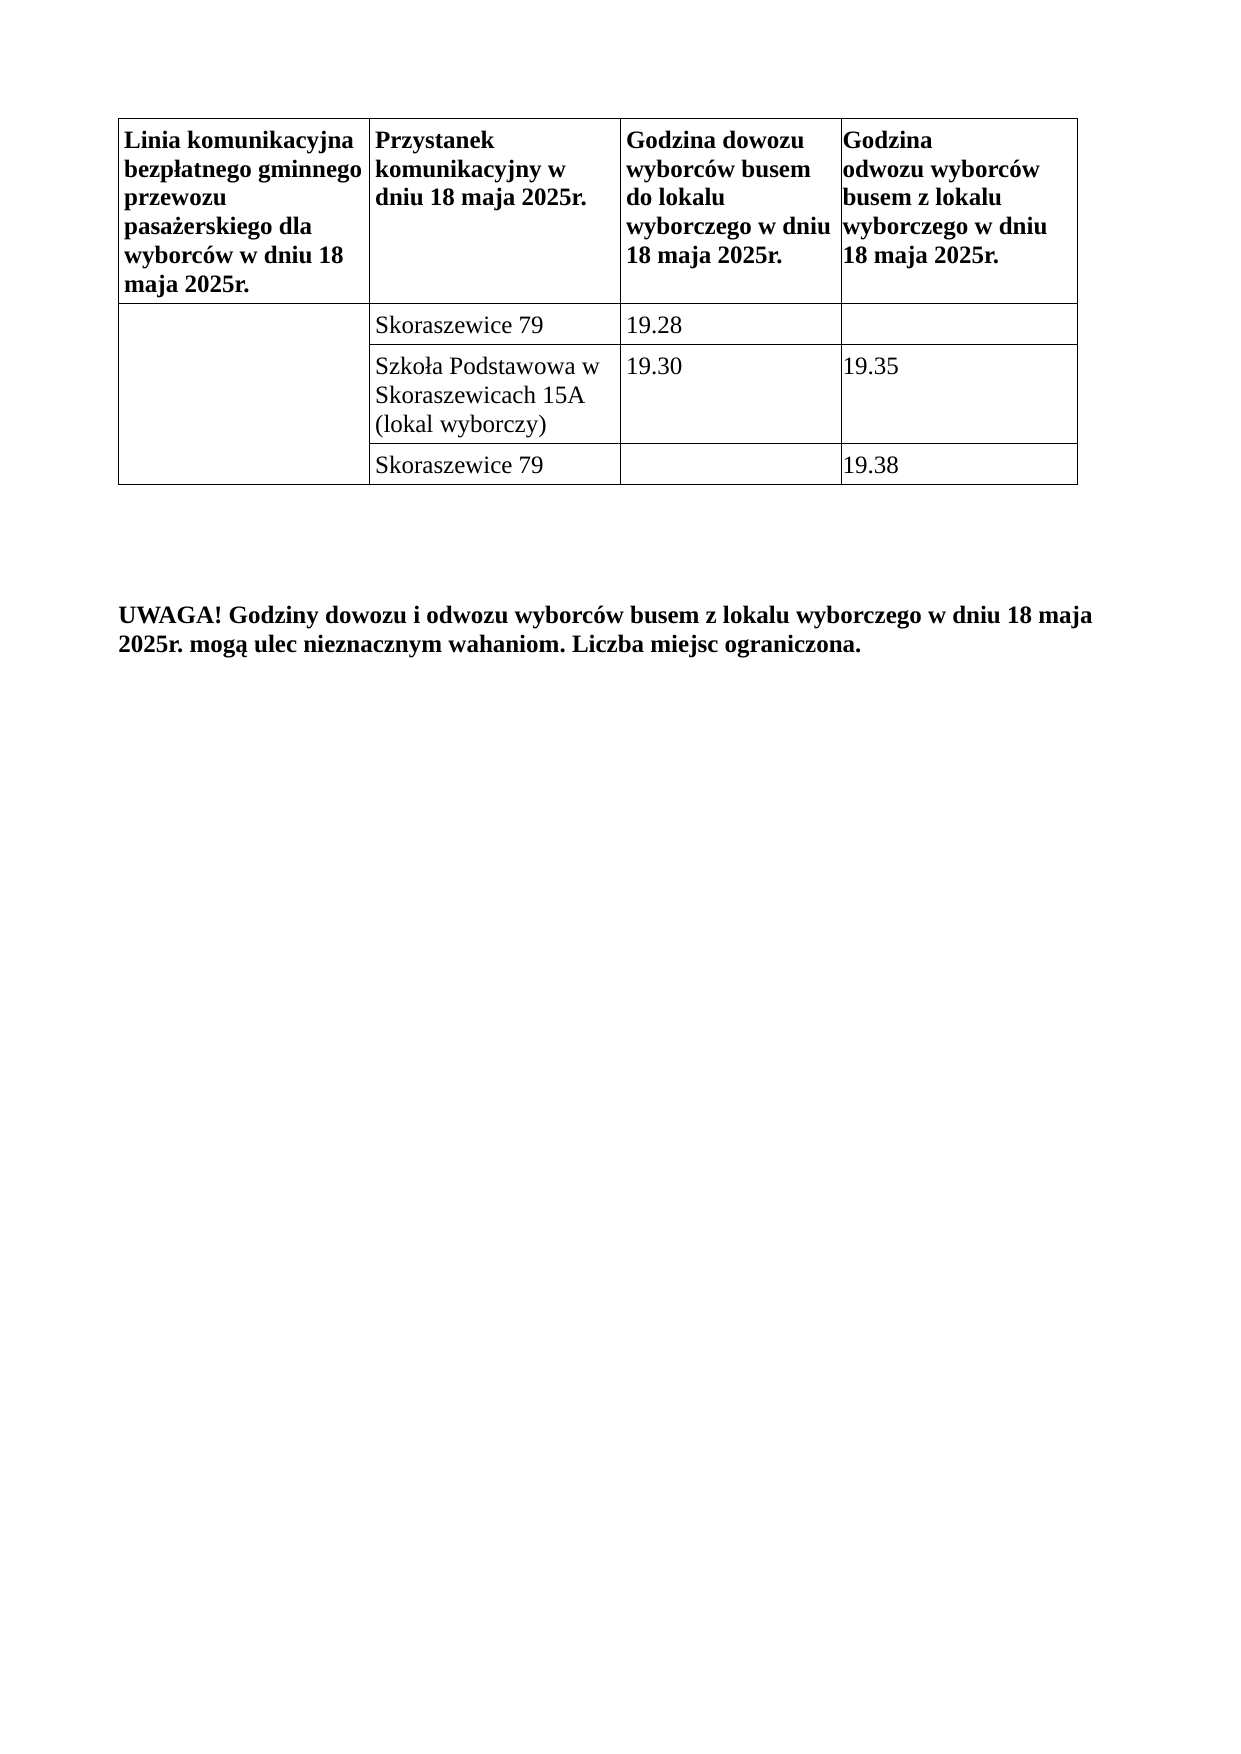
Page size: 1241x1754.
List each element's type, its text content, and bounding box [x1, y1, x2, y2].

text UWAGA! Godziny dowozu i odwozu wyborców busem z lokalu wyborczego w dniu 18 maja 2025r. mogą ulec nieznacznym wahaniom. Liczba miejsc ograniczona. [118, 600, 1122, 658]
table_cell 19.35 [842, 345, 1077, 443]
table_cell 19.30 [621, 345, 841, 443]
table_header Godzina odwozu wyborców busem z lokalu wyborczego w dniu 18 maja 2025r. [842, 119, 1077, 303]
table_cell Skoraszewice 79 [370, 304, 620, 344]
table_cell Szkoła Podstawowa w Skoraszewicach 15A (lokal wyborczy) [370, 345, 620, 443]
table_cell [621, 444, 841, 484]
table_header Godzina dowozu wyborców busem do lokalu wyborczego w dniu 18 maja 2025r. [621, 119, 841, 303]
table_cell [842, 304, 1077, 344]
table_header Przystanek komunikacyjny w dniu 18 maja 2025r. [370, 119, 620, 303]
table_cell [119, 304, 369, 484]
table_cell 19.38 [842, 444, 1077, 484]
table_cell Skoraszewice 79 [370, 444, 620, 484]
table_header Linia komunikacyjna bezpłatnego gminnego przewozu pasażerskiego dla wyborców w dniu 18 maja 2025r. [119, 119, 369, 303]
table_cell 19.28 [621, 304, 841, 344]
